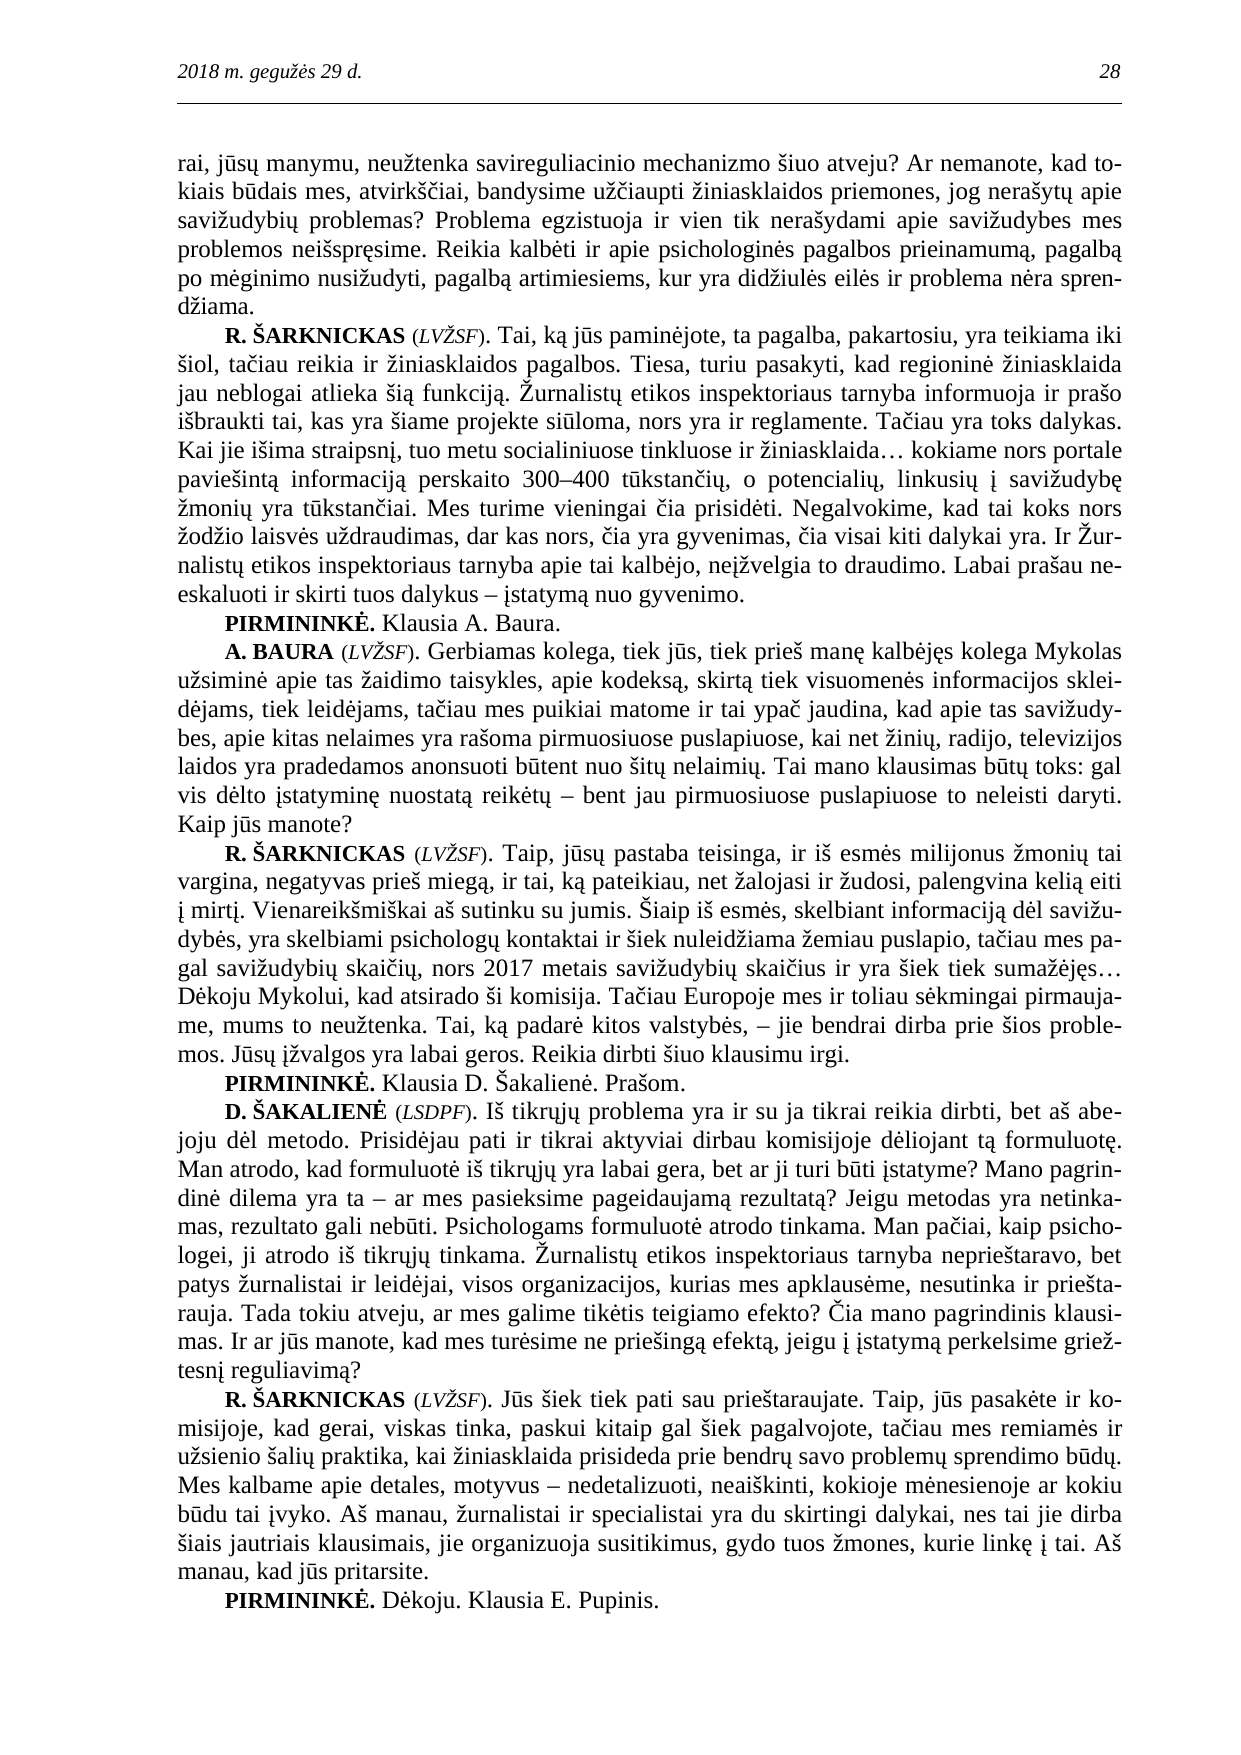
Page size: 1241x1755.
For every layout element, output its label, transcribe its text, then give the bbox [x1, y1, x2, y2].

text rai, jū­sų ma­ny­mu, ne­už­ten­ka sa­vi­re­gu­lia­ci­nio me­cha­niz­mo šiuo at­ve­ju? Ar ne­ma­no­te, kad to­kiais bū­dais mes, at­virkš­čiai, ban­dy­si­me už­čiaup­ti ži­niask­lai­dos prie­mo­nes, jog ne­ra­šy­tų apie sa­vi­žu­dy­bių pro­ble­mas? Pro­ble­ma eg­zis­tuo­ja ir vien tik ne­ra­šy­da­mi apie sa­vi­žu­dy­bes mes pro­ble­mos ne­iš­sprę­si­me. Rei­kia kal­bė­ti ir apie psi­cho­lo­gi­nės pa­gal­bos pri­ei­na­mu­mą, pa­gal­bą po mė­gi­ni­mo nu­si­žu­dy­ti, pa­gal­bą ar­ti­mie­siems, kur yra di­džiu­lės ei­lės ir pro­ble­ma nė­ra spren­džia­ma. [177, 148, 1122, 320]
text PIRMININKĖ. Klau­sia A. Bau­ra. [177, 608, 1122, 636]
text A. BAURA (LVŽSF). Ger­bia­mas ko­le­ga, tiek jūs, tiek prieš ma­nę kal­bė­jęs ko­le­ga My­ko­las už­si­mi­nė apie tas žai­di­mo tai­syk­les, apie ko­dek­są, skir­tą tiek vi­suo­me­nės in­for­ma­ci­jos sklei­dė­jams, tiek lei­dė­jams, ta­čiau mes pui­kiai ma­to­me ir tai ypač jau­di­na, kad apie tas sa­vi­žu­dy­bes, apie ki­tas ne­lai­mes yra ra­šo­ma pir­muo­siuo­se pus­la­piuo­se, kai net ži­nių, ra­di­jo, te­le­vi­zi­jos lai­dos yra pra­de­da­mos anon­suo­ti bū­tent nuo ši­tų ne­lai­mių. Tai ma­no klau­si­mas bū­tų toks: gal vis dėl­to įsta­ty­mi­nę nuo­sta­tą rei­kė­tų – bent jau pir­muo­siuo­se pus­la­piuo­se to ne­leis­ti da­ry­ti. Kaip jūs ma­no­te? [177, 636, 1122, 838]
text PIRMININKĖ. Dė­ko­ju. Klau­sia E. Pu­pi­nis. [177, 1585, 1122, 1614]
text R. ŠARKNICKAS (LVŽSF). Taip, jū­sų pa­staba tei­sin­ga, ir iš es­mės mi­li­jo­nus žmo­nių tai var­gi­na, ne­ga­ty­vas prieš mie­gą, ir tai, ką pa­tei­kiau, net ža­lo­ja­si ir žu­do­si, pa­leng­vi­na ke­lią ei­ti į mir­tį. Vie­na­reikš­miš­kai aš su­tin­ku su ju­mis. Šiaip iš es­mės, skel­biant in­for­ma­ci­ją dėl sa­vi­žu­dy­bės, yra skel­bia­mi psi­cho­lo­gų kon­tak­tai ir šiek nu­lei­džia­ma že­miau pus­la­pio, ta­čiau mes pa­gal sa­vi­žu­dy­bių skai­čių, nors 2017 me­tais sa­vi­žu­dy­bių skai­čius ir yra šiek tiek su­ma­žė­jęs… Dė­ko­ju My­ko­lui, kad at­si­ra­do ši ko­mi­si­ja. Ta­čiau Eu­ro­po­je mes ir to­liau sėk­min­gai pir­mau­ja­me, mums to ne­už­ten­ka. Tai, ką pa­da­rė ki­tos vals­ty­bės, – jie ben­drai dir­ba prie šios pro­ble­mos. Jū­sų įžval­gos yra la­bai ge­ros. Rei­kia dirb­ti šiuo klau­si­mu ir­gi. [177, 838, 1122, 1068]
text D. ŠAKALIENĖ (LSDPF). Iš tik­rų­jų pro­ble­ma yra ir su ja tik­rai rei­kia dirb­ti, bet aš abe­jo­ju dėl me­to­do. Pri­si­dė­jau pa­ti ir tik­rai ak­ty­viai dir­bau ko­mi­si­jo­je dė­lio­jant tą for­mu­luo­tę. Man at­ro­do, kad for­mu­luo­tė iš tik­rų­jų yra la­bai ge­ra, bet ar ji tu­ri bū­ti įsta­ty­me? Ma­no pa­grin­di­nė di­le­ma yra ta – ar mes pa­siek­si­me pa­gei­dau­ja­mą re­zul­ta­tą? Jei­gu me­to­das yra ne­tin­ka­mas, re­zul­ta­to ga­li ne­bū­ti. Psi­cho­lo­gams for­mu­luo­tė at­ro­do tin­ka­ma. Man pa­čiai, kaip psi­cho­lo­gei, ji at­ro­do iš tik­rų­jų tin­ka­ma. Žur­na­lis­tų eti­kos ins­pek­to­riaus tar­ny­ba ne­pri­eš­ta­ra­vo, bet pa­tys žur­na­lis­tai ir lei­dė­jai, vi­sos or­ga­ni­za­ci­jos, ku­rias mes ap­klau­sė­me, ne­su­tin­ka ir prieš­ta­rau­ja. Ta­da to­kiu at­ve­ju, ar mes ga­li­me ti­kė­tis tei­gia­mo efek­to? Čia ma­no pa­grin­di­nis klau­si­mas. Ir ar jūs ma­no­te, kad mes tu­rė­si­me ne prie­šin­gą efek­tą, jei­gu į įsta­ty­mą per­kel­si­me griež­tes­nį re­gu­lia­vi­mą? [177, 1096, 1122, 1384]
text R. ŠARKNICKAS (LVŽSF). Jūs šiek tiek pa­ti sau prieš­ta­rau­ja­te. Taip, jūs pa­sa­kė­te ir ko­mi­si­jo­je, kad ge­rai, vis­kas tin­ka, pas­kui ki­taip gal šiek pa­gal­vo­jo­te, ta­čiau mes re­mia­mės ir už­sie­nio ša­lių prak­ti­ka, kai ži­niask­lai­da pri­si­de­da prie ben­drų sa­vo pro­ble­mų spren­di­mo bū­dų. Mes kal­ba­me apie de­ta­les, mo­ty­vus – ne­de­ta­li­zuo­ti, ne­aiš­kin­ti, ko­kio­je mė­ne­sie­no­je ar ko­kiu bū­du tai įvy­ko. Aš ma­nau, žur­na­lis­tai ir spe­cia­lis­tai yra du skir­tin­gi da­ly­kai, nes tai jie dir­ba šiais jaut­riais klau­si­mais, jie or­ga­ni­zuo­ja su­si­ti­ki­mus, gy­do tuos žmo­nes, ku­rie lin­kę į tai. Aš ma­nau, kad jūs pri­tar­si­te. [177, 1384, 1122, 1585]
text PIRMININKĖ. Klau­sia D. Ša­ka­lie­nė. Pra­šom. [177, 1068, 1122, 1096]
text R. ŠARKNICKAS (LVŽSF). Tai, ką jūs pa­mi­nė­jo­te, ta pa­gal­ba, pa­kar­to­siu, yra tei­kia­ma iki šiol, ta­čiau rei­kia ir ži­niask­lai­dos pa­gal­bos. Tie­sa, tu­riu pa­saky­ti, kad re­gio­ni­nė ži­niask­lai­da jau ne­blo­gai at­lie­ka šią funk­ci­ją. Žur­na­lis­tų eti­kos ins­pek­to­riaus tar­ny­ba in­for­muo­ja ir pra­šo iš­brauk­ti tai, kas yra šia­me pro­jek­te siū­lo­ma, nors yra ir reg­la­men­te. Ta­čiau yra toks da­ly­kas. Kai jie iš­ima straips­nį, tuo me­tu so­cia­li­niuo­se tin­kluo­se ir ži­niask­lai­da… ko­kia­me nors por­ta­le pa­vie­šin­tą in­for­ma­ci­ją per­skai­to 300–400 tūks­tan­čių, o po­ten­cia­lių, lin­ku­sių į sa­vi­žu­dy­bę žmo­nių yra tūks­tan­čiai. Mes tu­ri­me vie­nin­gai čia pri­si­dė­ti. Ne­gal­vo­ki­me, kad tai koks nors žo­džio lais­vės už­drau­di­mas, dar kas nors, čia yra gy­ve­ni­mas, čia vi­sai ki­ti da­ly­kai yra. Ir Žur­na­lis­tų eti­kos ins­pek­to­riaus tar­ny­ba apie tai kal­bė­jo, ne­įžvel­gia to drau­di­mo. La­bai pra­šau ne­es­ka­luo­ti ir skir­ti tuos da­ly­kus – įsta­ty­mą nuo gy­ve­ni­mo. [177, 320, 1122, 608]
